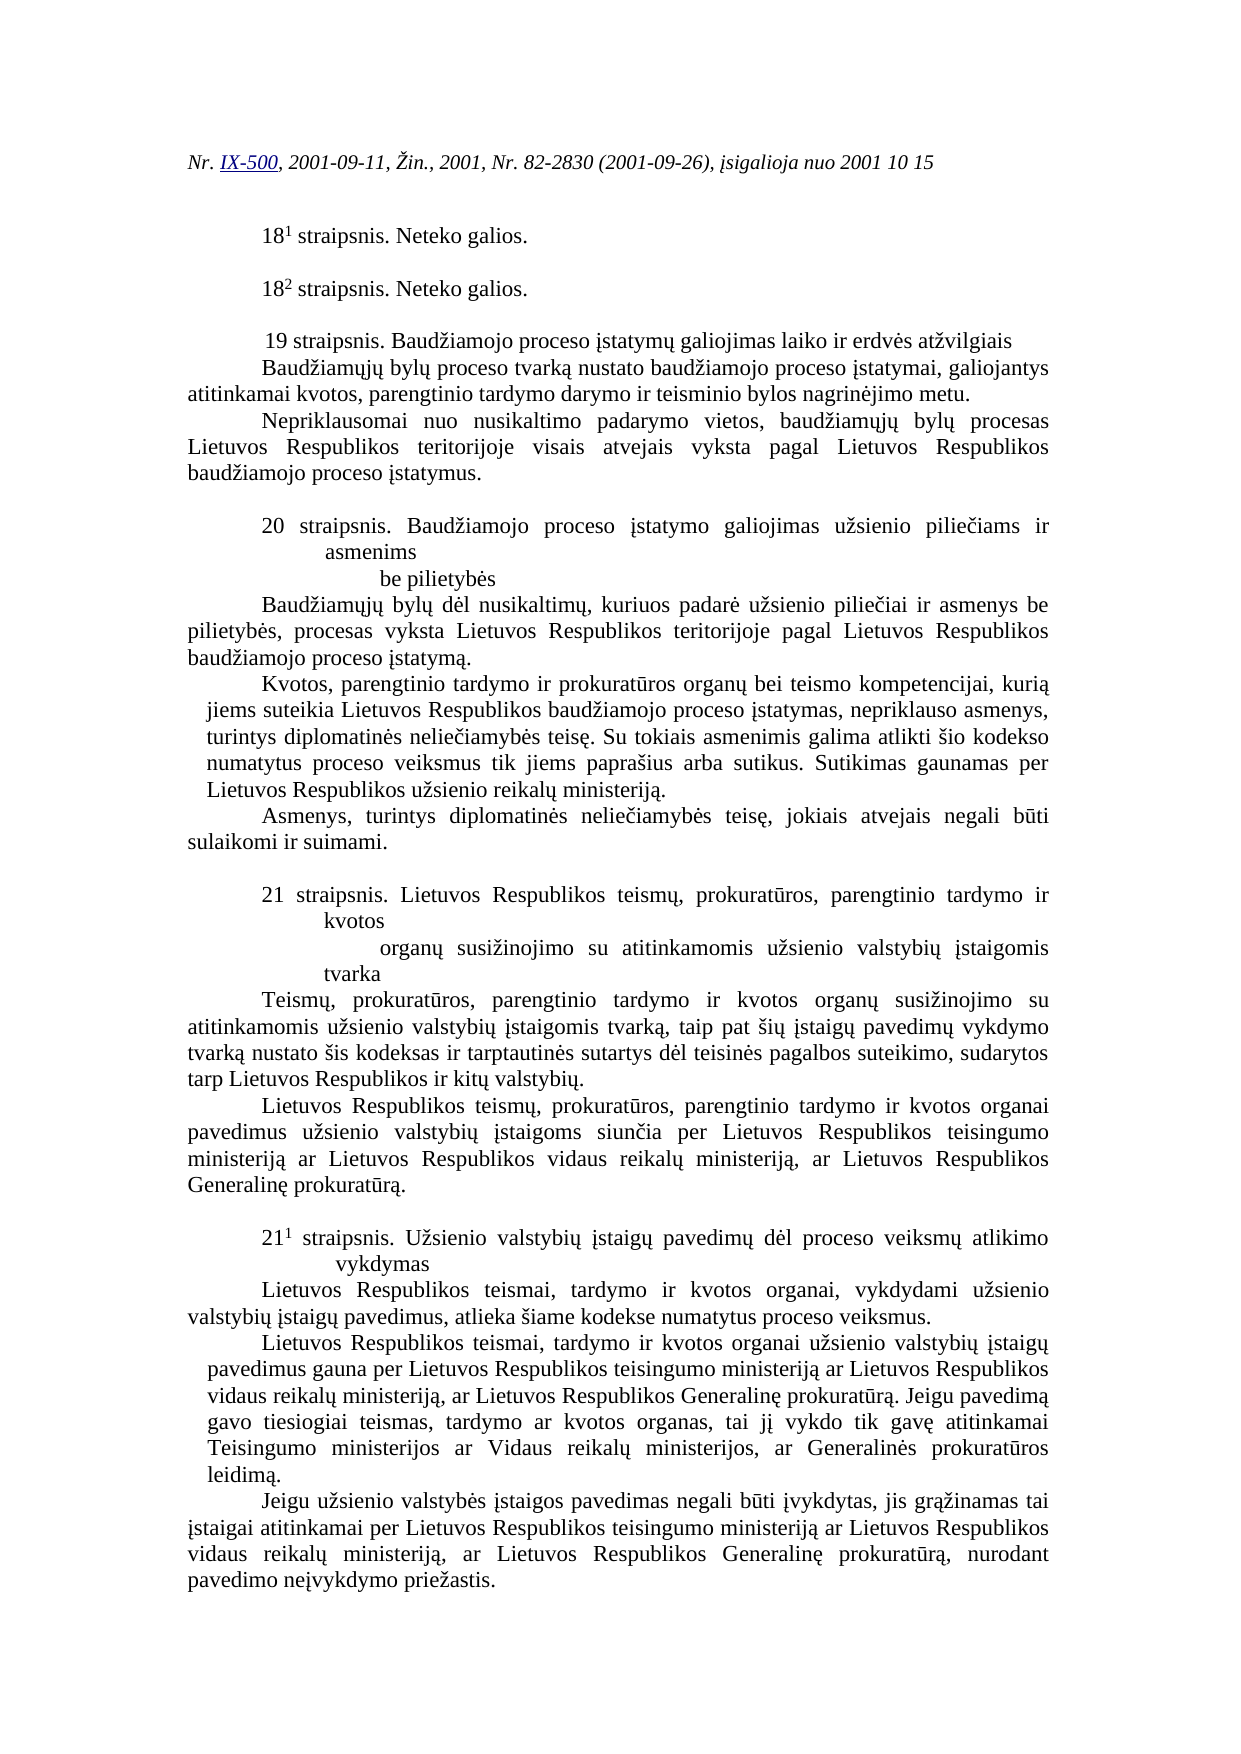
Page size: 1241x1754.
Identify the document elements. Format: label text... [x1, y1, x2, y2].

text 182 straipsnis. Neteko galios. [206, 275, 1050, 301]
text be pilietybės [325, 565, 1050, 591]
text Lietuvos Respublikos teismai, tardymo ir kvotos organai užsienio valstybių įstaigų pavedimus gauna per Lietuvos Respublikos teisingumo ministeriją ar Lietuvos Respublikos vidaus reikalų ministeriją, ar Lietuvos Respublikos Generalinę prokuratūrą. Jeigu pavedimą gavo tiesiogiai teismas, tardymo ar kvotos organas, tai jį vykdo tik gavę atitinkamai Teisingumo ministerijos ar Vidaus reikalų ministerijos, ar Generalinės prokuratūros leidimą. [207, 1329, 1050, 1487]
text Kvotos, parengtinio tardymo ir prokuratūros organų bei teismo kompetencijai, kurią jiems suteikia Lietuvos Respublikos baudžiamojo proceso įstatymas, nepriklauso asmenys, turintys diplomatinės neliečiamybės teisę. Su tokiais asmenimis galima atlikti šio kodekso numatytus proceso veiksmus tik jiems paprašius arba sutikus. Sutikimas gaunamas per Lietuvos Respublikos užsienio reikalų ministeriją. [206, 670, 1050, 802]
text 21 straipsnis. Lietuvos Respublikos teismų, prokuratūros, parengtinio tardymo ir kvotos [261, 881, 1050, 934]
text Jeigu užsienio valstybės įstaigos pavedimas negali būti įvykdytas, jis grąžinamas tai įstaigai atitinkamai per Lietuvos Respublikos teisingumo ministeriją ar Lietuvos Respublikos vidaus reikalų ministeriją, ar Lietuvos Respublikos Generalinę prokuratūrą, nurodant pavedimo neįvykdymo priežastis. [187, 1487, 1050, 1593]
text Teismų, prokuratūros, parengtinio tardymo ir kvotos organų susižinojimo su atitinkamomis užsienio valstybių įstaigomis tvarką, taip pat šių įstaigų pavedimų vykdymo tvarką nustato šis kodeksas ir tarptautinės sutartys dėl teisinės pagalbos suteikimo, sudarytos tarp Lietuvos Respublikos ir kitų valstybių. [187, 986, 1050, 1092]
text Lietuvos Respublikos teismai, tardymo ir kvotos organai, vykdydami užsienio valstybių įstaigų pavedimus, atlieka šiame kodekse numatytus proceso veiksmus. [187, 1276, 1050, 1329]
text Baudžiamųjų bylų proceso tvarką nustato baudžiamojo proceso įstatymai, galiojantys atitinkamai kvotos, parengtinio tardymo darymo ir teisminio bylos nagrinėjimo metu. [187, 354, 1050, 407]
text Asmenys, turintys diplomatinės neliečiamybės teisę, jokiais atvejais negali būti sulaikomi ir suimami. [187, 802, 1050, 855]
text 19 straipsnis. Baudžiamojo proceso įstatymų galiojimas laiko ir erdvės atžvilgiais [209, 328, 1050, 354]
text Nr. IX-500, 2001-09-11, Žin., 2001, Nr. 82-2830 (2001-09-26), įsigalioja nuo 2001 10 15 [187, 150, 1050, 174]
text 181 straipsnis. Neteko galios. [187, 222, 1050, 248]
text 211 straipsnis. Užsienio valstybių įstaigų pavedimų dėl proceso veiksmų atlikimo vykdymas [261, 1224, 1050, 1276]
text Lietuvos Respublikos teismų, prokuratūros, parengtinio tardymo ir kvotos organai pavedimus užsienio valstybių įstaigoms siunčia per Lietuvos Respublikos teisingumo ministeriją ar Lietuvos Respublikos vidaus reikalų ministeriją, ar Lietuvos Respublikos Generalinę prokuratūrą. [187, 1092, 1050, 1197]
text 20 straipsnis. Baudžiamojo proceso įstatymo galiojimas užsienio piliečiams ir asmenims [261, 512, 1050, 565]
text Nepriklausomai nuo nusikaltimo padarymo vietos, baudžiamųjų bylų procesas Lietuvos Respublikos teritorijoje visais atvejais vyksta pagal Lietuvos Respublikos baudžiamojo proceso įstatymus. [187, 407, 1050, 486]
text organų susižinojimo su atitinkamomis užsienio valstybių įstaigomis tvarka [323, 934, 1050, 986]
text Baudžiamųjų bylų dėl nusikaltimų, kuriuos padarė užsienio piliečiai ir asmenys be pilietybės, procesas vyksta Lietuvos Respublikos teritorijoje pagal Lietuvos Respublikos baudžiamojo proceso įstatymą. [187, 591, 1050, 670]
